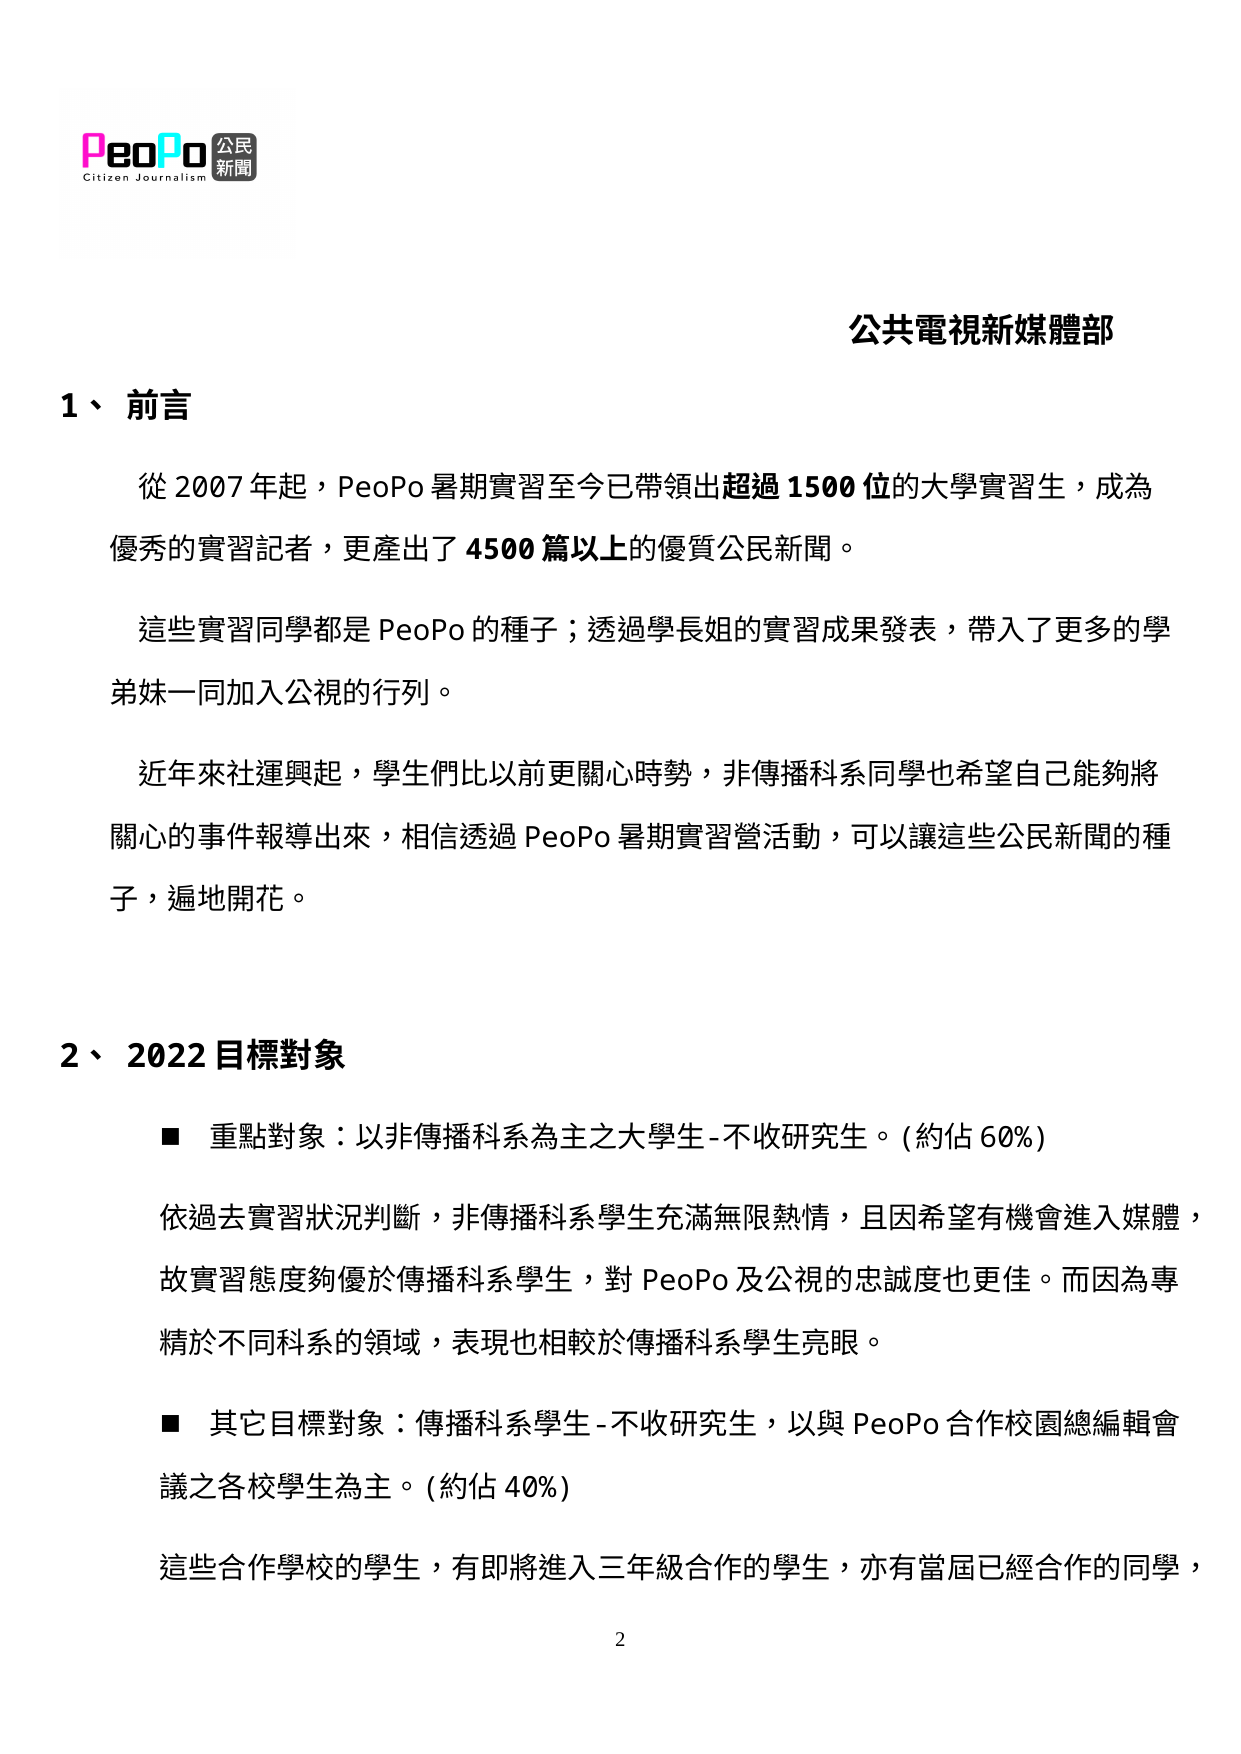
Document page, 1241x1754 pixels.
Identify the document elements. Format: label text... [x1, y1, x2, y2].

subtitle 前言 [59, 362, 1181, 424]
text 近年來社運興起，學生們比以前更關心時勢，非傳播科系同學也希望自己能夠將關心的事件報導出來，相信透過PeoPo暑期實習營活動，可以讓這些公民新聞的種子，遍地開花。 [109, 730, 1181, 918]
subtitle 2022目標對象 [59, 1012, 1181, 1074]
text 從2007年起，PeoPo暑期實習至今已帶領出超過1500位的大學實習生，成為優秀的實習記者，更產出了4500篇以上的優質公民新聞。 [109, 443, 1181, 568]
text 依過去實習狀況判斷，非傳播科系學生充滿無限熱情，且因希望有機會進入媒體，故實習態度夠優於傳播科系學生，對PeoPo及公視的忠誠度也更佳。而因為專精於不同科系的領域，表現也相較於傳播科系學生亮眼。 [159, 1174, 1181, 1362]
text 這些實習同學都是PeoPo的種子；透過學長姐的實習成果發表，帶入了更多的學弟妹一同加入公視的行列。 [109, 587, 1181, 712]
text 公共電視新媒體部 [259, 287, 1114, 349]
text 這些合作學校的學生，有即將進入三年級合作的學生，亦有當屆已經合作的同學，因對PeoPo已經較為了解，報導品質也有一定水準，有助於提升PeoPo平台上的報導品質。 [159, 1524, 1181, 1587]
list 重點對象：以非傳播科系為主之大學生-不收研究生。(約佔60%) [159, 1093, 1181, 1155]
list 其它目標對象：傳播科系學生-不收研究生，以與PeoPo合作校園總編輯會議之各校學生為主。(約佔40%) [159, 1380, 1181, 1505]
